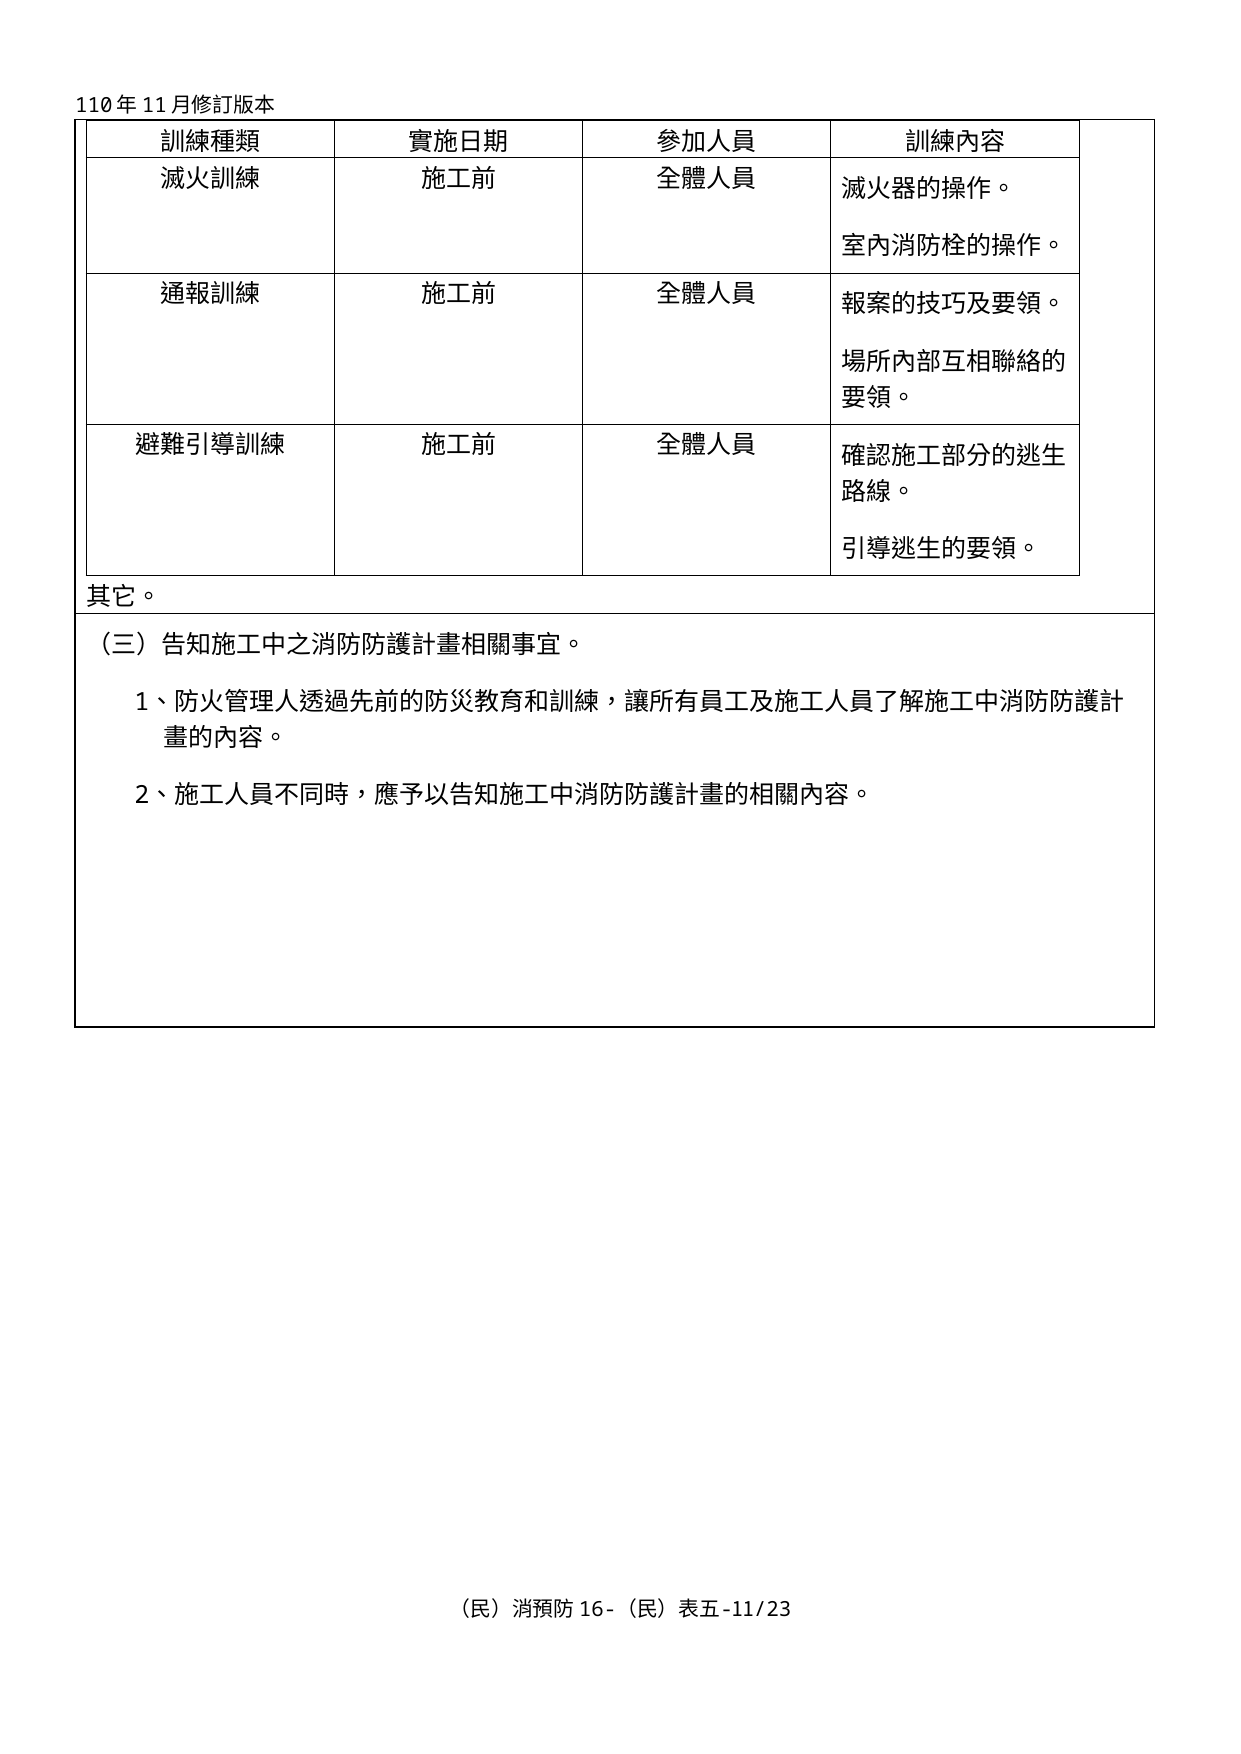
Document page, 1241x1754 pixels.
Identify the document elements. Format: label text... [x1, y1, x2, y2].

table_cell 滅火器的操作。 室內消防栓的操作。 [831, 158, 1079, 272]
table_cell 其它。 [76, 120, 1154, 613]
table_cell 全體人員 [583, 158, 830, 272]
table_cell 全體人員 [583, 274, 830, 424]
table_cell 全體人員 [583, 425, 830, 575]
table_cell 滅火訓練 [87, 158, 334, 272]
table_header 訓練內容 [831, 121, 1079, 157]
table_cell 施工前 [335, 158, 582, 272]
table_cell 通報訓練 [87, 274, 334, 424]
table_cell 報案的技巧及要領。 場所內部互相聯絡的要領。 [831, 274, 1079, 424]
table_cell （三）告知施工中之消防防護計畫相關事宜。 1、防火管理人透過先前的防災教育和訓練，讓所有員工及施工人員了解施工中消防防護計畫的內容。 2、施工人員不同時，應予以告知施工中消防防護計畫的相關內容。 [76, 614, 1154, 1026]
table_header 參加人員 [583, 121, 830, 157]
table_cell 避難引導訓練 [87, 425, 334, 575]
table_header 訓練種類 [87, 121, 334, 157]
table_cell 施工前 [335, 425, 582, 575]
table_cell 確認施工部分的逃生路線。 引導逃生的要領。 [831, 425, 1079, 575]
table_header 實施日期 [335, 121, 582, 157]
table_cell 施工前 [335, 274, 582, 424]
